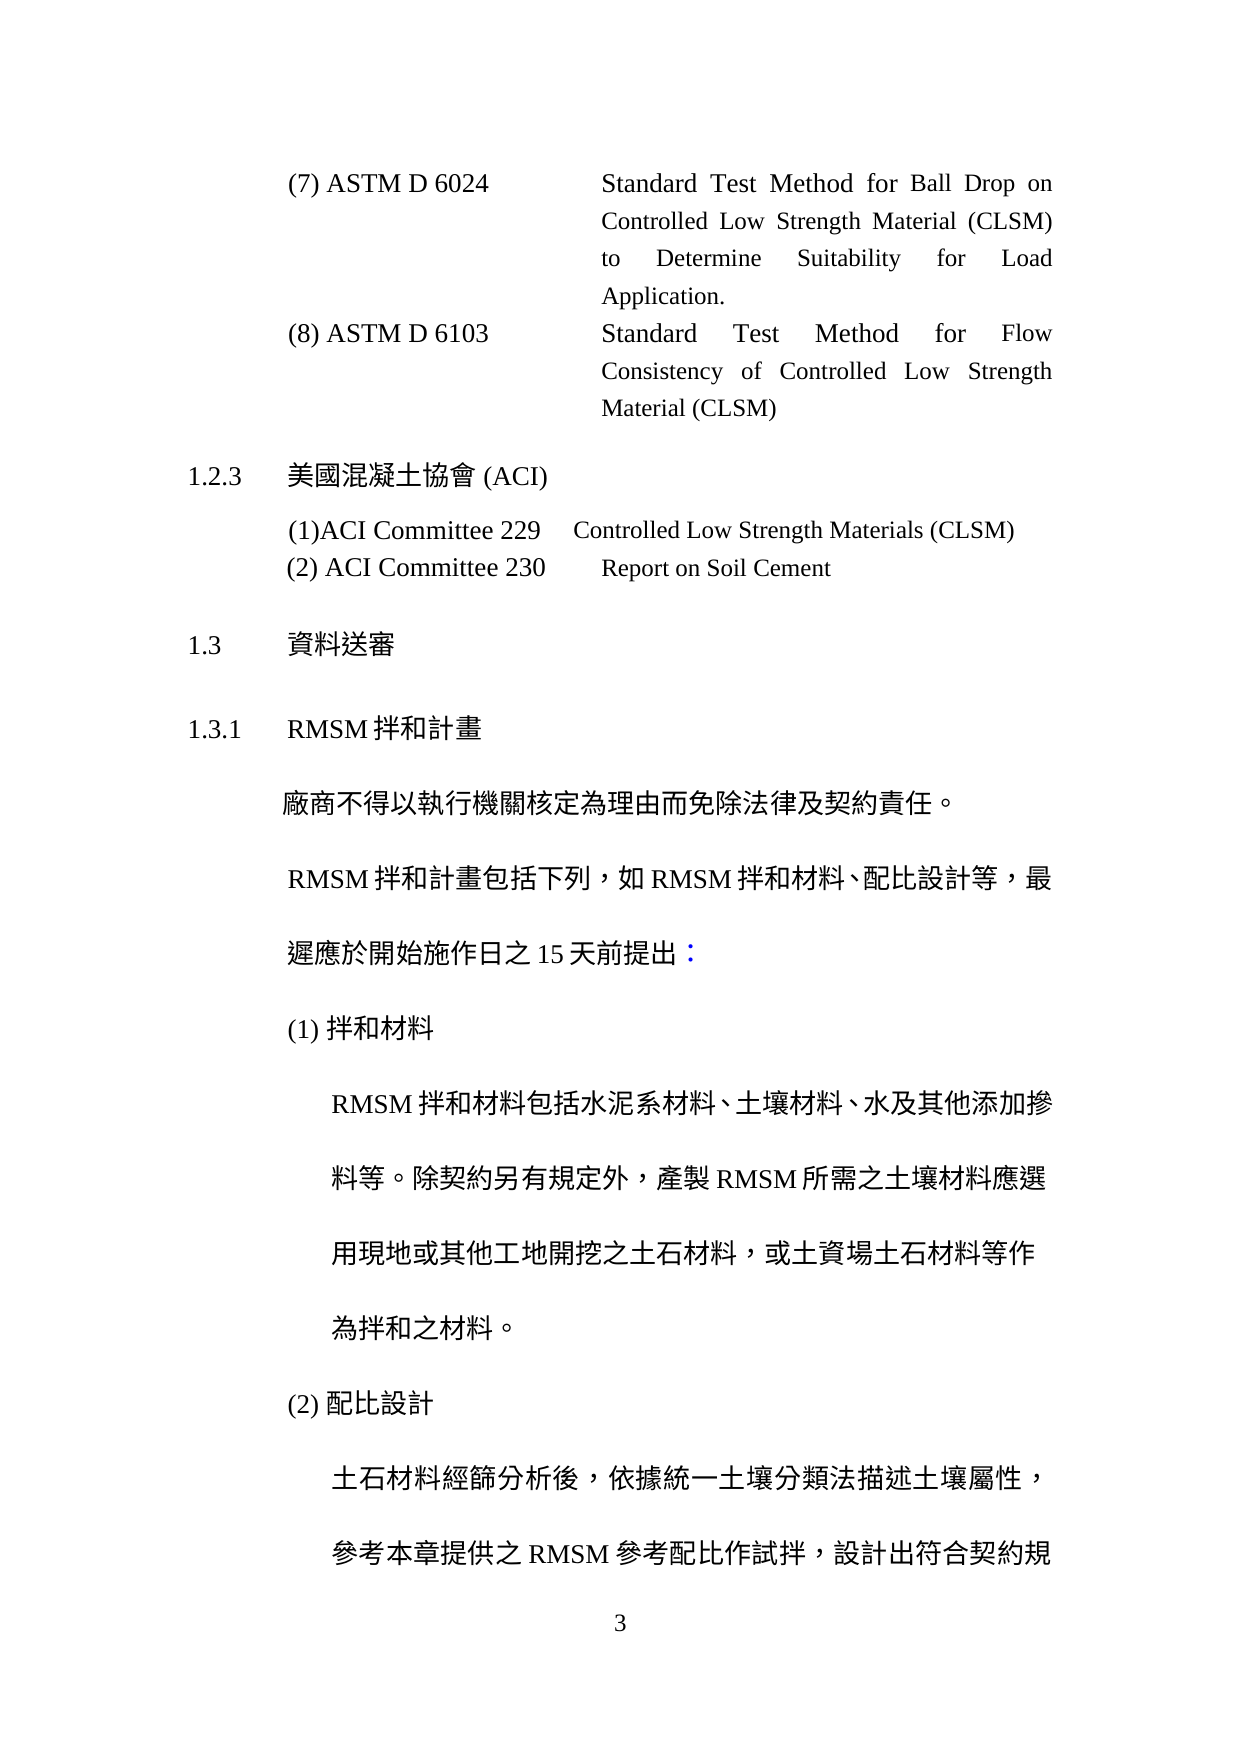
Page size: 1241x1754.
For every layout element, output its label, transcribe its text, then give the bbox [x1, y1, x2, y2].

subtitle 1.3.1 RMSM拌和計畫 [187, 689, 1053, 764]
text RMSM拌和材料包括水泥系材料、土壤材料、水及其他添加摻料等。除契約另有規定外，產製RMSM所需之土壤材料應選用現地或其他工地開挖之土石材料，或土資場土石材料等作為拌和之材料。 [331, 1064, 1053, 1364]
subtitle 1.3 資料送審 [187, 605, 1053, 680]
text (1) 拌和材料 [287, 989, 1053, 1064]
text 土石材料經篩分析後，依據統一土壤分類法描述土壤屬性，參考本章提供之RMSM參考配比作試拌，設計出符合契約規 [331, 1439, 1053, 1589]
text RMSM拌和計畫包括下列，如RMSM拌和材料、配比設計等，最遲應於開始施作日之15天前提出： [287, 839, 1053, 989]
text (2) 配比設計 [287, 1364, 1053, 1439]
subtitle 1.2.3 美國混凝土協會 (ACI) [187, 436, 1053, 511]
text 廠商不得以執行機關核定為理由而免除法律及契約責任。 [187, 764, 1053, 839]
text (7) ASTM D 6024 Standard Test Method for Ball Drop on Controlled Low Strength Material (CLSM) to Determine Suitability for Load Application. [288, 164, 1053, 314]
text (2) ACI Committee 230 Report on Soil Cement [241, 549, 1053, 586]
text (8) ASTM D 6103 Standard Test Method for Flow Consistency of Controlled Low Strength Material (CLSM) [288, 314, 1053, 427]
text (1)ACI Committee 229 Controlled Low Strength Materials (CLSM) [288, 511, 1053, 549]
